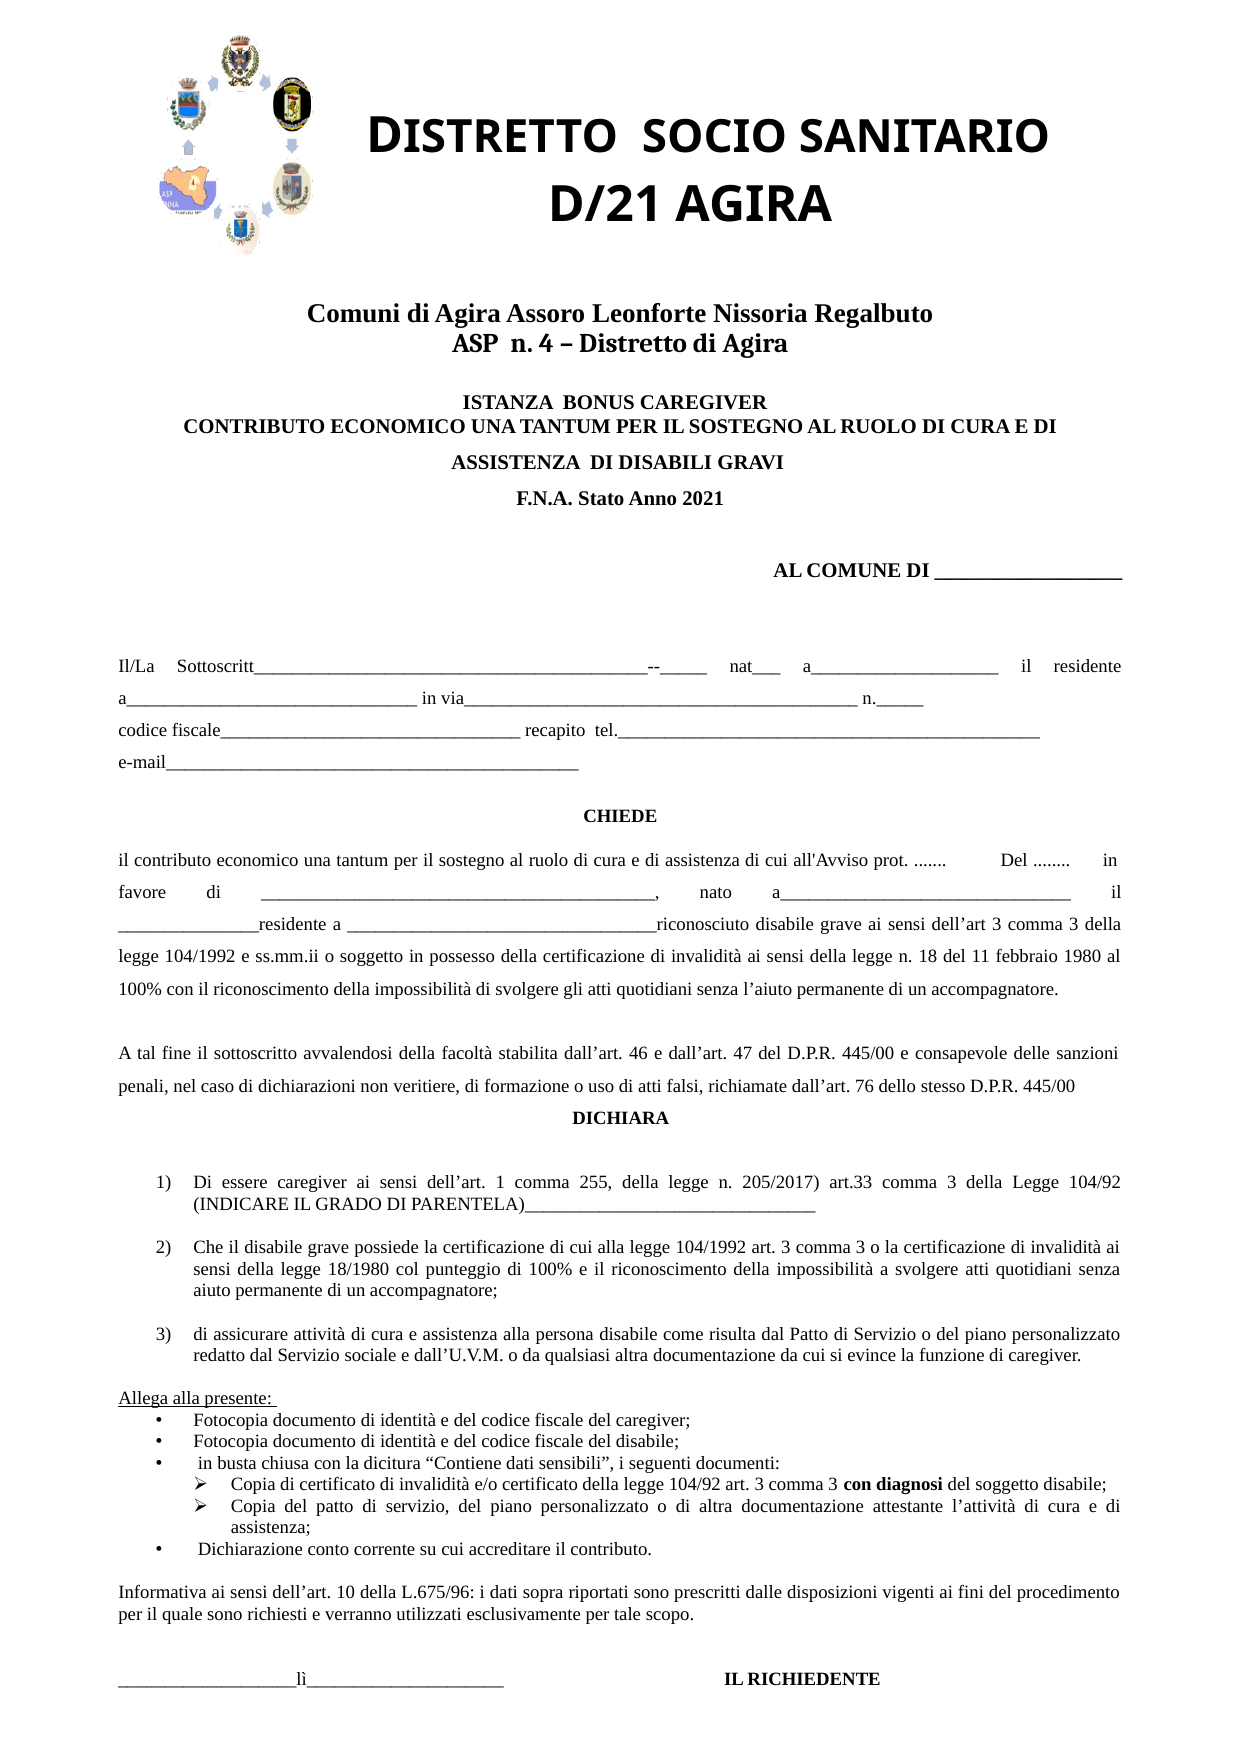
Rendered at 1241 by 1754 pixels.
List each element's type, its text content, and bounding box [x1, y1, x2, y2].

list Fotocopia documento di identità e del codice fiscale del caregiver; [156, 1409, 1122, 1430]
list Dichiarazione conto corrente su cui accreditare il contributo. [156, 1538, 1122, 1559]
text ___________________lì_____________________ IL RICHIEDENTE [118, 1667, 1122, 1689]
list Fotocopia documento di identità e del codice fiscale del disabile; [156, 1430, 1122, 1452]
text CONTRIBUTO ECONOMICO UNA TANTUM PER IL SOSTEGNO AL RUOLO DI CURA E DI ASSISTENZA DI DISABILI GRAVI [118, 414, 1122, 474]
text ISTANZA BONUS CAREGIVER [118, 390, 1122, 414]
list Copia di certificato di invalidità e/o certificato della legge 104/92 art. 3 comma 3 con diagnosi del soggetto disabile; [193, 1473, 1122, 1495]
list Di essere caregiver ai sensi dell’art. 1 comma 255, della legge n. 205/2017) art.33 comma 3 della Legge 104/92 (INDICARE IL GRADO DI PARENTELA)_______________________________ [156, 1171, 1122, 1214]
picture [142, 32, 327, 259]
text il contributo economico una tantum per il sostegno al ruolo di cura e di assistenza di cui all'Avviso prot. ....... Del ........ in favore di __________________________________________, nato a_______________________________ il _______________residente a _________________________________riconosciuto disabile grave ai sensi dell’art 3 comma 3 della legge 104/1992 e ss.mm.ii o soggetto in possesso della certificazione di invalidità ai sensi della legge n. 18 del 11 febbraio 1980 al 100% con il riconoscimento della impossibilità di svolgere gli atti quotidiani senza l’aiuto permanente di un accompagnatore. [118, 848, 1122, 999]
list in busta chiusa con la dicitura “Contiene dati sensibili”, i seguenti documenti: [156, 1452, 1122, 1473]
text DICHIARA [118, 1107, 1122, 1128]
list di assicurare attività di cura e assistenza alla persona disabile come risulta dal Patto di Servizio o del piano personalizzato redatto dal Servizio sociale e dall’U.V.M. o da qualsiasi altra documentazione da cui si evince la funzione di caregiver. [156, 1322, 1122, 1366]
text A tal fine il sottoscritto avvalendosi della facoltà stabilita dall’art. 46 e dall’art. 47 del D.P.R. 445/00 e consapevole delle sanzioni penali, nel caso di dichiarazioni non veritiere, di formazione o uso di atti falsi, richiamate dall’art. 76 dello stesso D.P.R. 445/00 [118, 1042, 1122, 1096]
text codice fiscale________________________________ recapito tel._____________________________________________ [118, 719, 1122, 741]
table_header DISTRETTO SOCIO SANITARIO D/21 AGIRA [355, 31, 1240, 297]
list Copia del patto di servizio, del piano personalizzato o di altra documentazione attestante l’attività di cura e di assistenza; [193, 1495, 1122, 1538]
text F.N.A. Stato Anno 2021 [118, 486, 1122, 510]
text CHIEDE [118, 805, 1122, 827]
text ASP n. 4 – Distretto di Agira [118, 328, 1122, 359]
text AL COMUNE DI __________________ [118, 558, 1122, 582]
text Comuni di Agira Assoro Leonforte Nissoria Regalbuto [118, 297, 1122, 328]
text Informativa ai sensi dell’art. 10 della L.675/96: i dati sopra riportati sono prescritti dalle disposizioni vigenti ai fini del procedimento per il quale sono richiesti e verranno utilizzati esclusivamente per tale scopo. [118, 1581, 1122, 1624]
text Allega alla presente: [118, 1387, 1122, 1409]
text e-mail____________________________________________ [118, 751, 1122, 773]
table_header [114, 31, 354, 297]
list Che il disabile grave possiede la certificazione di cui alla legge 104/1992 art. 3 comma 3 o la certificazione di invalidità ai sensi della legge 18/1980 col punteggio di 100% e il riconoscimento della impossibilità a svolgere atti quotidiani senza aiuto permanente di un accompagnatore; [156, 1236, 1122, 1301]
text Il/La Sottoscritt__________________________________________--_____ nat___ a____________________ il residente a_______________________________ in via__________________________________________ n._____ [118, 654, 1122, 708]
